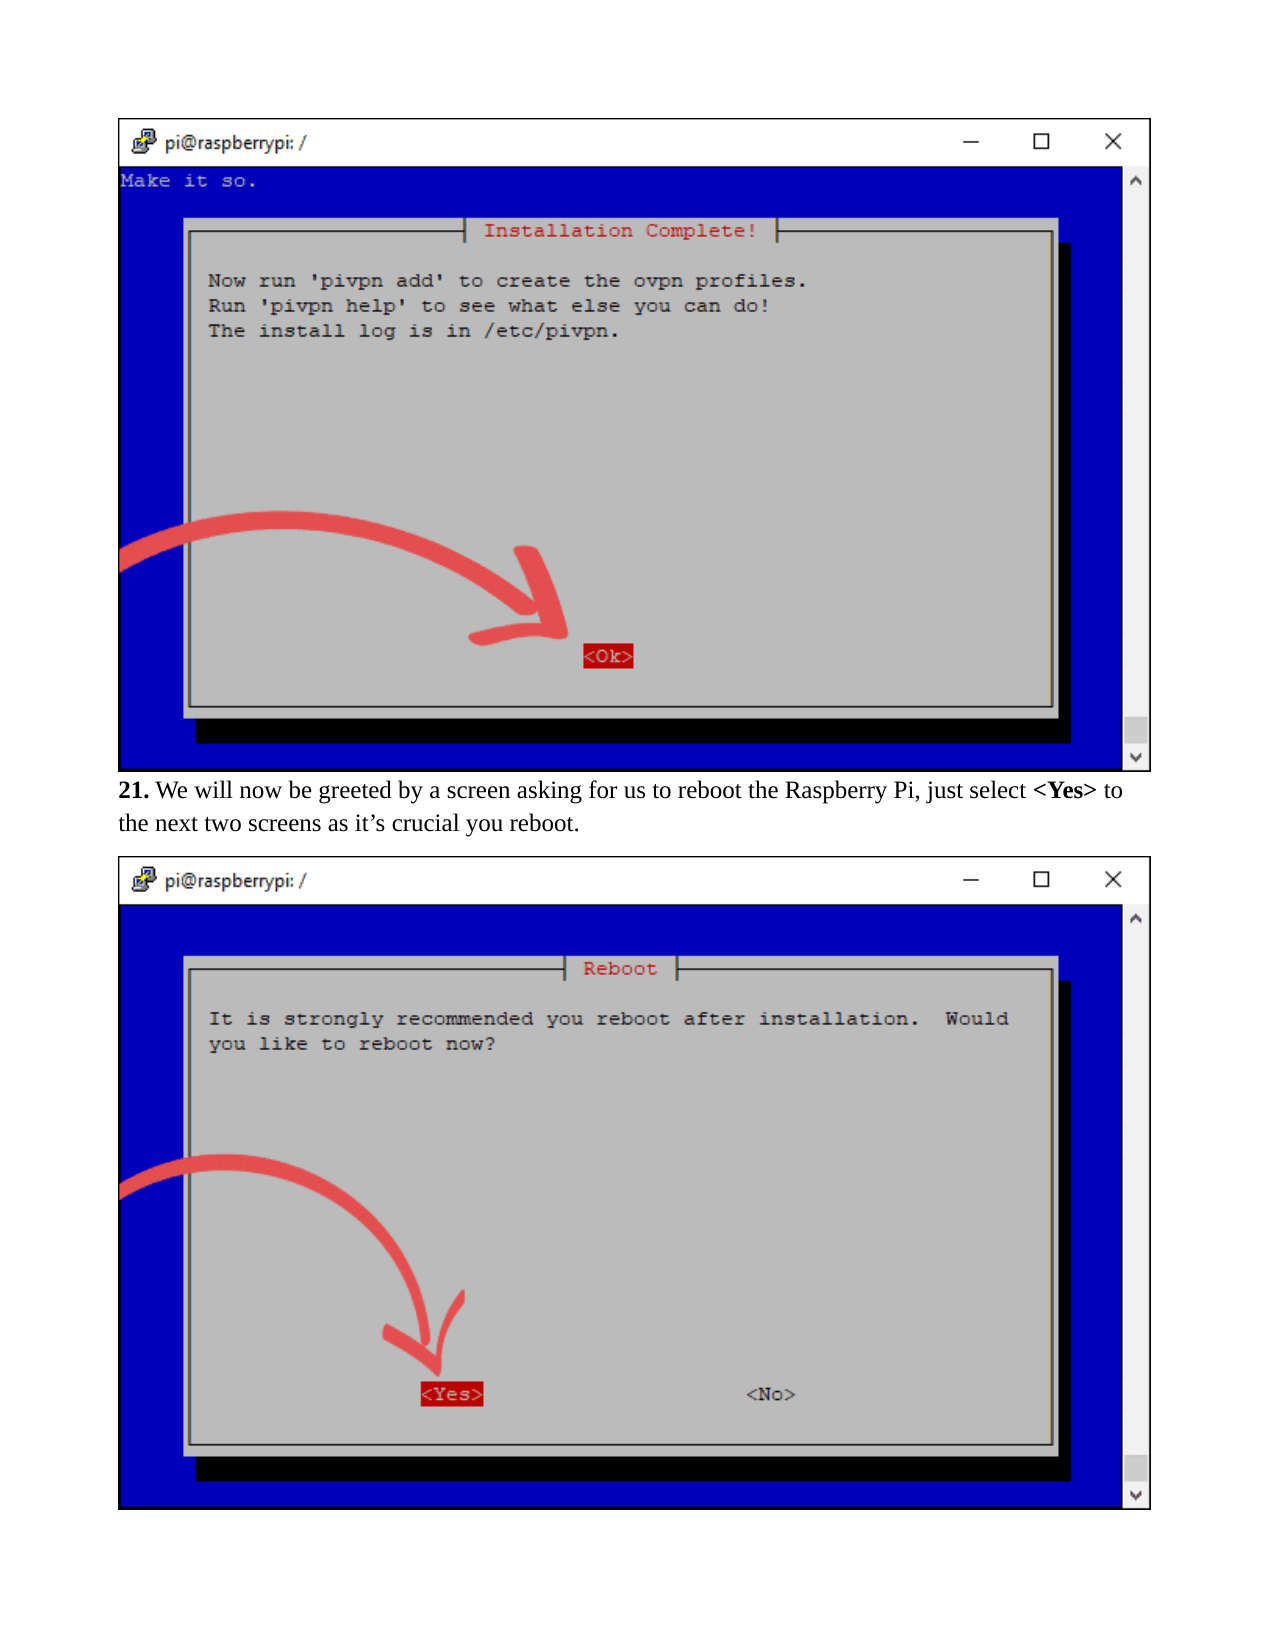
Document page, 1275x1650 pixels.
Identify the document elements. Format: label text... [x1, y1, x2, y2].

text 21. We will now be greeted by a screen asking for us to reboot the Raspberry Pi, just select <Yes> to the next two screens as it’s crucial you reboot. [118, 118, 1157, 837]
picture [118, 856, 1151, 1510]
picture [118, 118, 1151, 772]
